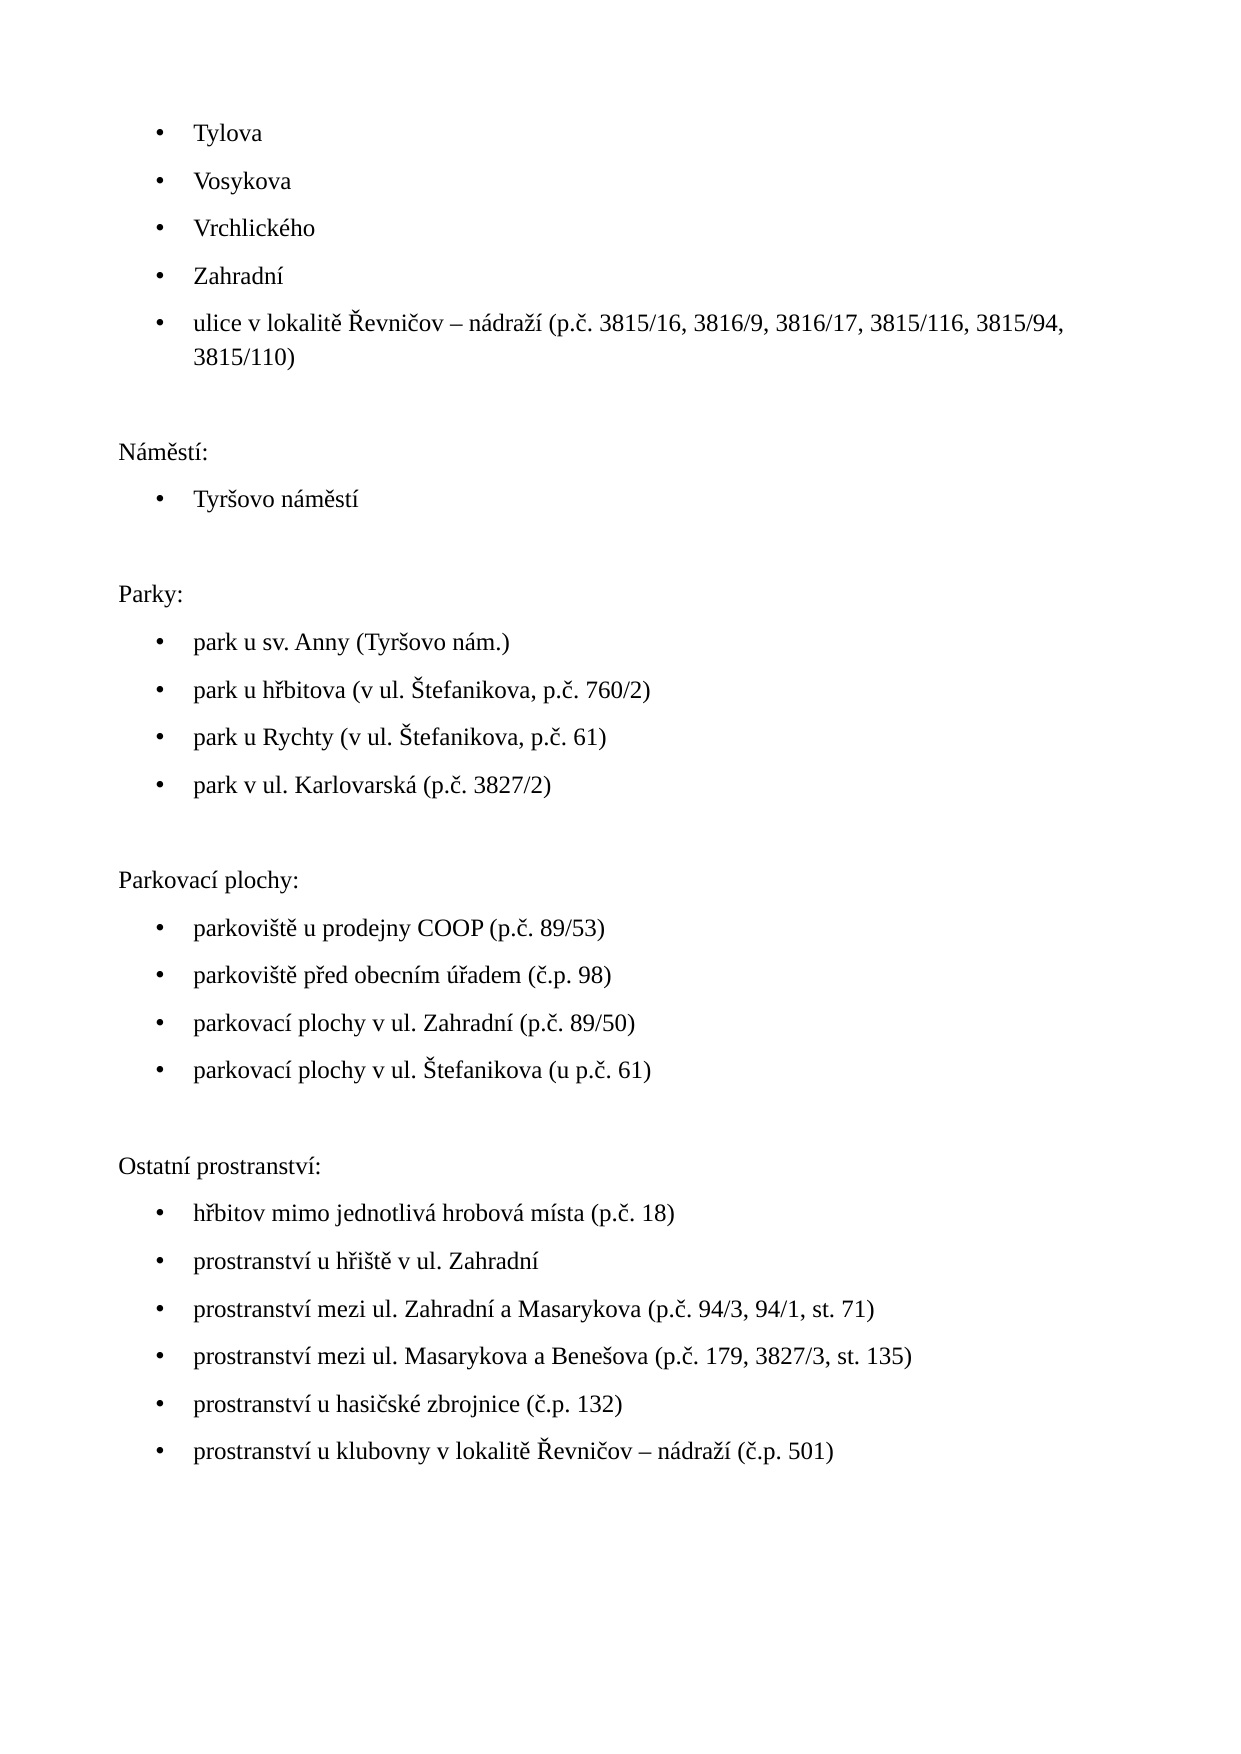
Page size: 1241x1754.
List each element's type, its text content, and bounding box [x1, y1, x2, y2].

list parkovací plochy v ul. Zahradní (p.č. 89/50) [156, 1008, 1122, 1037]
list park u sv. Anny (Tyršovo nám.) [156, 627, 1122, 656]
text Náměstí: [118, 437, 1122, 466]
text Ostatní prostranství: [118, 1151, 1122, 1179]
list parkoviště před obecním úřadem (č.p. 98) [156, 960, 1122, 989]
list Vrchlického [156, 213, 1122, 242]
text Parky: [118, 579, 1122, 608]
list parkoviště u prodejny COOP (p.č. 89/53) [156, 913, 1122, 942]
list prostranství u hřiště v ul. Zahradní [156, 1246, 1122, 1275]
list Tylova [156, 118, 1122, 147]
list park u Rychty (v ul. Štefanikova, p.č. 61) [156, 722, 1122, 751]
list hřbitov mimo jednotlivá hrobová místa (p.č. 18) [156, 1198, 1122, 1227]
list Zahradní [156, 261, 1122, 290]
text Parkovací plochy: [118, 865, 1122, 894]
list prostranství mezi ul. Zahradní a Masarykova (p.č. 94/3, 94/1, st. 71) [156, 1294, 1122, 1322]
list Tyršovo náměstí [156, 484, 1122, 513]
list ulice v lokalitě Řevničov – nádraží (p.č. 3815/16, 3816/9, 3816/17, 3815/116, 3815/94, 3815/110) [156, 308, 1122, 370]
list prostranství u hasičské zbrojnice (č.p. 132) [156, 1389, 1122, 1418]
list prostranství u klubovny v lokalitě Řevničov – nádraží (č.p. 501) [156, 1436, 1122, 1465]
list parkovací plochy v ul. Štefanikova (u p.č. 61) [156, 1056, 1122, 1084]
list prostranství mezi ul. Masarykova a Benešova (p.č. 179, 3827/3, st. 135) [156, 1341, 1122, 1370]
list park v ul. Karlovarská (p.č. 3827/2) [156, 770, 1122, 799]
list park u hřbitova (v ul. Štefanikova, p.č. 760/2) [156, 675, 1122, 703]
list Vosykova [156, 166, 1122, 194]
